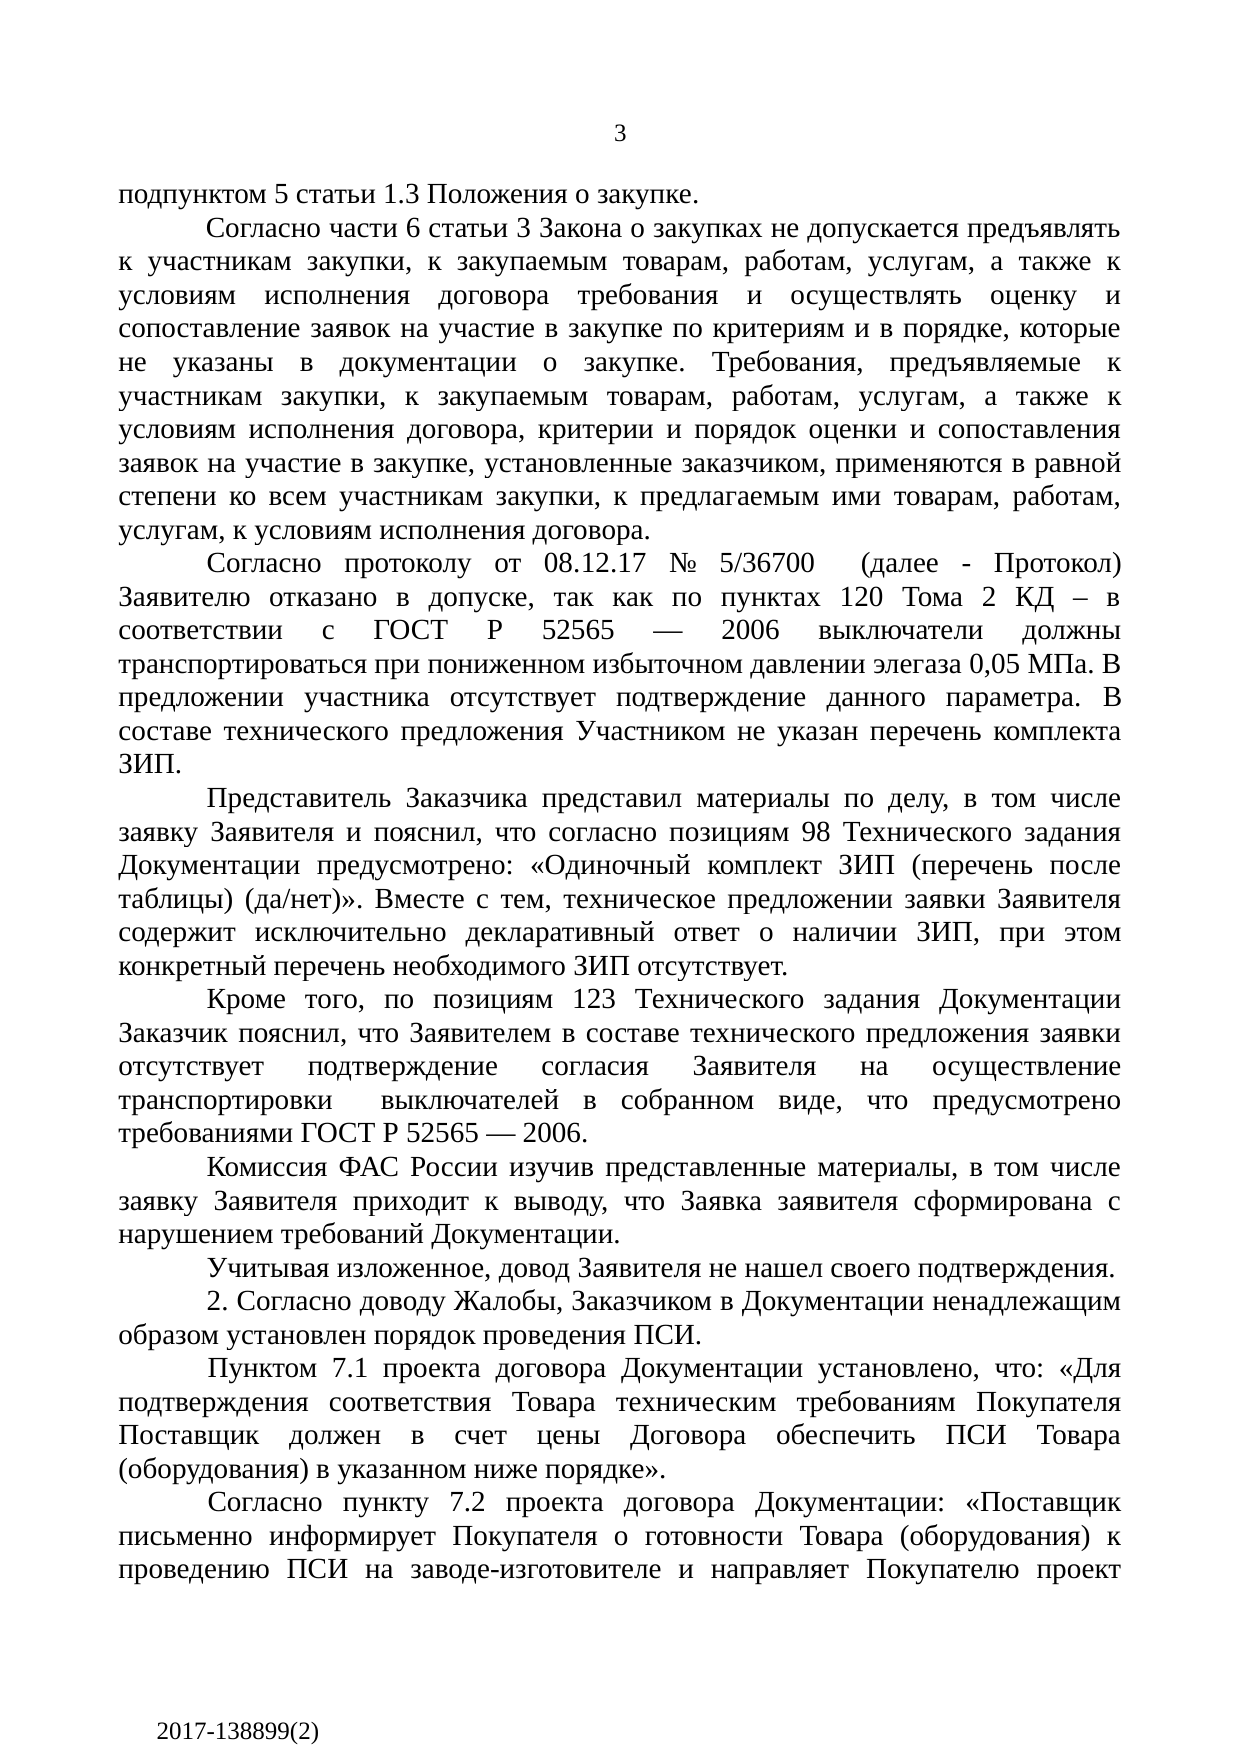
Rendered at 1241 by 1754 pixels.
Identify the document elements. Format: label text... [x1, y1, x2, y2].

text Согласно пункту 7.2 проекта договора Документации: «Поставщик письменно информирует Покупателя о готовности Товара (оборудования) к проведению ПСИ на заводе-изготовителе и направляет Покупателю проект [118, 1484, 1122, 1585]
text Комиссия ФАС России изучив представленные материалы, в том числе заявку Заявителя приходит к выводу, что Заявка заявителя сформирована с нарушением требований Документации. [118, 1149, 1122, 1250]
text подпунктом 5 статьи 1.3 Положения о закупке. [118, 176, 1122, 210]
text Пунктом 7.1 проекта договора Документации установлено, что: «Для подтверждения соответствия Товара техническим требованиям Покупателя Поставщик должен в счет цены Договора обеспечить ПСИ Товара (оборудования) в указанном ниже порядке». [118, 1350, 1122, 1484]
text Учитывая изложенное, довод Заявителя не нашел своего подтверждения. [118, 1250, 1122, 1283]
text Согласно части 6 статьи 3 Закона о закупках не допускается предъявлять к участникам закупки, к закупаемым товарам, работам, услугам, а также к условиям исполнения договора требования и осуществлять оценку и сопоставление заявок на участие в закупке по критериям и в порядке, которые не указаны в документации о закупке. Требования, предъявляемые к участникам закупки, к закупаемым товарам, работам, услугам, а также к условиям исполнения договора, критерии и порядок оценки и сопоставления заявок на участие в закупке, установленные заказчиком, применяются в равной степени ко всем участникам закупки, к предлагаемым ими товарам, работам, услугам, к условиям исполнения договора. [118, 210, 1122, 545]
text Представитель Заказчика представил материалы по делу, в том числе заявку Заявителя и пояснил, что согласно позициям 98 Технического задания Документации предусмотрено: «Одиночный комплект ЗИП (перечень после таблицы) (да/нет)». Вместе с тем, техническое предложении заявки Заявителя содержит исключительно декларативный ответ о наличии ЗИП, при этом конкретный перечень необходимого ЗИП отсутствует. [118, 780, 1122, 981]
text Кроме того, по позициям 123 Технического задания Документации Заказчик пояснил, что Заявителем в составе технического предложения заявки отсутствует подтверждение согласия Заявителя на осуществление транспортировки выключателей в собранном виде, что предусмотрено требованиями ГОСТ Р 52565 — 2006. [118, 981, 1122, 1149]
text 2. Согласно доводу Жалобы, Заказчиком в Документации ненадлежащим образом установлен порядок проведения ПСИ. [118, 1283, 1122, 1350]
text Согласно протоколу от 08.12.17 № 5/36700 (далее - Протокол) Заявителю отказано в допуске, так как по пунктах 120 Тома 2 КД – в соответствии с ГОСТ Р 52565 — 2006 выключатели должны транспортироваться при пониженном избыточном давлении элегаза 0,05 МПа. В предложении участника отсутствует подтверждение данного параметра. В составе технического предложения Участником не указан перечень комплекта ЗИП. [118, 545, 1122, 780]
